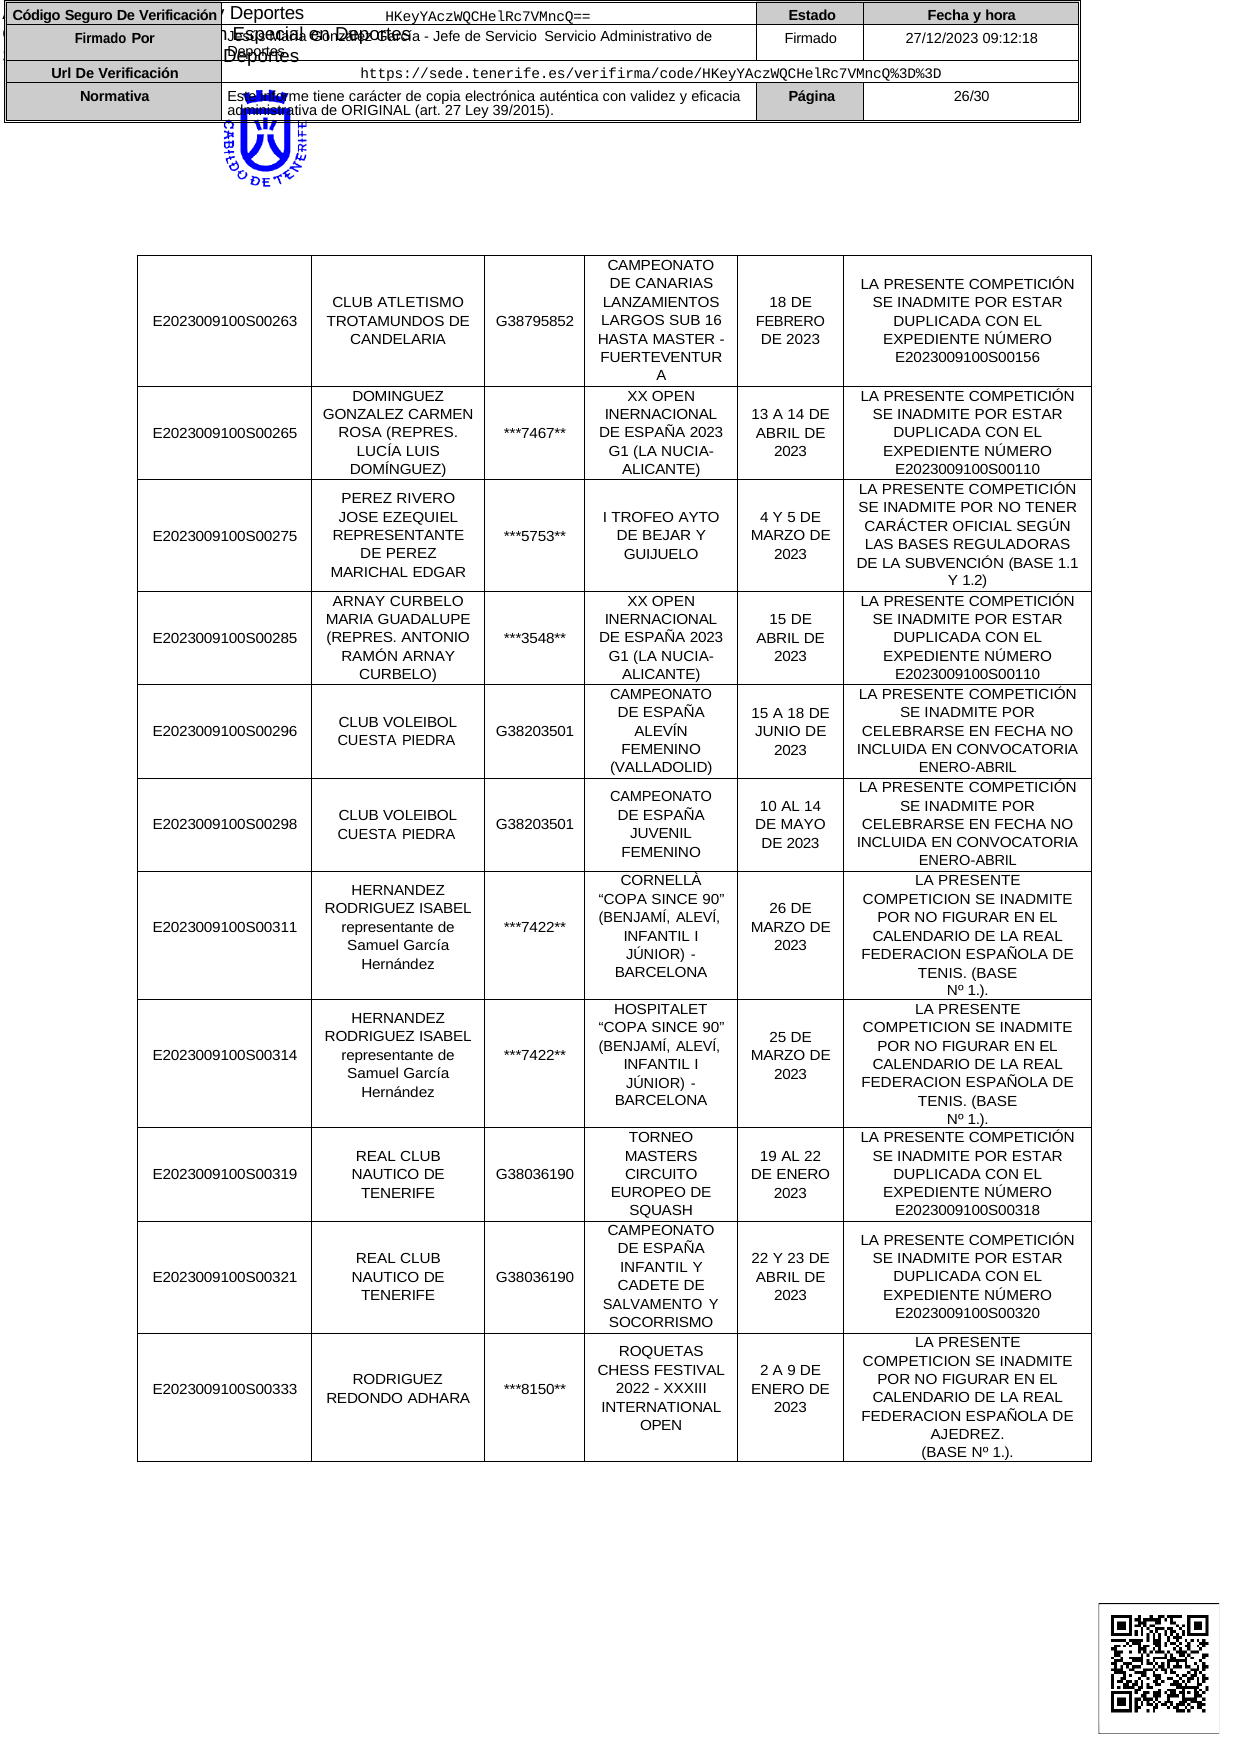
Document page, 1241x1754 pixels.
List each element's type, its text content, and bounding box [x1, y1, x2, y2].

table_cell E2023009100S00265 [138, 387, 311, 479]
table_cell E2023009100S00311 [138, 872, 311, 999]
table_cell XX OPEN INERNACIONAL DE ESPAÑA 2023 G1 (LA NUCIA- ALICANTE) [585, 592, 737, 684]
table_header E2023009100S00263 [138, 256, 311, 386]
table_header G38795852 [485, 256, 584, 386]
table_cell TORNEO MASTERS CIRCUITO EUROPEO DE SQUASH [585, 1128, 737, 1221]
table_cell ***7467** [485, 387, 584, 479]
picture [1098, 1603, 1220, 1734]
table_cell ***8150** [485, 1334, 584, 1461]
table_cell LA PRESENTE COMPETICIÓN SE INADMITE POR ESTAR DUPLICADA CON EL EXPEDIENTE NÚMERO E2023009100S00110 [844, 592, 1091, 684]
table_cell 26 DE MARZO DE 2023 [738, 872, 843, 999]
table_cell ***7422** [485, 1000, 584, 1127]
table_cell CLUB VOLEIBOL CUESTA PIEDRA [312, 685, 484, 777]
table_cell 19 AL 22 DE ENERO 2023 [738, 1128, 843, 1221]
table_cell DOMINGUEZ GONZALEZ CARMEN ROSA (REPRES. LUCÍA LUIS DOMÍNGUEZ) [312, 387, 484, 479]
table_cell 2 A 9 DE ENERO DE 2023 [738, 1334, 843, 1461]
table_cell 10 AL 14 DE MAYO DE 2023 [738, 779, 843, 871]
table_cell HOSPITALET “COPA SINCE 90” (BENJAMÍ, ALEVÍ, INFANTIL I JÚNIOR) - BARCELONA [585, 1000, 737, 1127]
table_cell ***7422** [485, 872, 584, 999]
table_header CLUB ATLETISMO TROTAMUNDOS DE CANDELARIA [312, 256, 484, 386]
table_cell LA PRESENTE COMPETICION SE INADMITE POR NO FIGURAR EN EL CALENDARIO DE LA REAL FEDERACION ESPAÑOLA DE TENIS. (BASE Nº 1.). [844, 872, 1091, 999]
table_cell ***3548** [485, 592, 584, 684]
table_cell LA PRESENTE COMPETICIÓN SE INADMITE POR ESTAR DUPLICADA CON EL EXPEDIENTE NÚMERO E2023009100S00110 [844, 387, 1091, 479]
table_cell LA PRESENTE COMPETICIÓN SE INADMITE POR CELEBRARSE EN FECHA NO INCLUIDA EN CONVOCATORIA ENERO-ABRIL [844, 685, 1091, 777]
table_cell 25 DE MARZO DE 2023 [738, 1000, 843, 1127]
table_cell E2023009100S00275 [138, 480, 311, 591]
table_cell 15 A 18 DE JUNIO DE 2023 [738, 685, 843, 777]
table_cell ROQUETAS CHESS FESTIVAL 2022 - XXXIII INTERNATIONAL OPEN [585, 1334, 737, 1461]
table_cell LA PRESENTE COMPETICIÓN SE INADMITE POR NO TENER CARÁCTER OFICIAL SEGÚN LAS BASES REGULADORAS DE LA SUBVENCIÓN (BASE 1.1 Y 1.2) [844, 480, 1091, 591]
table_cell E2023009100S00319 [138, 1128, 311, 1221]
table_cell LA PRESENTE COMPETICIÓN SE INADMITE POR ESTAR DUPLICADA CON EL EXPEDIENTE NÚMERO E2023009100S00320 [844, 1222, 1091, 1332]
table_cell ARNAY CURBELO MARIA GUADALUPE (REPRES. ANTONIO RAMÓN ARNAY CURBELO) [312, 592, 484, 684]
table_cell E2023009100S00321 [138, 1222, 311, 1332]
table_cell I TROFEO AYTO DE BEJAR Y GUIJUELO [585, 480, 737, 591]
table_cell CAMPEONATO DE ESPAÑA ALEVÍN FEMENINO (VALLADOLID) [585, 685, 737, 777]
table_cell G38036190 [485, 1222, 584, 1332]
table_cell 4 Y 5 DE MARZO DE 2023 [738, 480, 843, 591]
table_cell REAL CLUB NAUTICO DE TENERIFE [312, 1222, 484, 1332]
table_cell E2023009100S00296 [138, 685, 311, 777]
table_cell HERNANDEZ RODRIGUEZ ISABEL representante de Samuel García Hernández [312, 1000, 484, 1127]
table_cell LA PRESENTE COMPETICIÓN SE INADMITE POR ESTAR DUPLICADA CON EL EXPEDIENTE NÚMERO E2023009100S00318 [844, 1128, 1091, 1221]
table_cell HERNANDEZ RODRIGUEZ ISABEL representante de Samuel García Hernández [312, 872, 484, 999]
table_cell E2023009100S00298 [138, 779, 311, 871]
table_header CAMPEONATO DE CANARIAS LANZAMIENTOS LARGOS SUB 16 HASTA MASTER - FUERTEVENTUR A [585, 256, 737, 386]
table_cell CAMPEONATO DE ESPAÑA INFANTIL Y CADETE DE SALVAMENTO Y SOCORRISMO [585, 1222, 737, 1332]
table_header LA PRESENTE COMPETICIÓN SE INADMITE POR ESTAR DUPLICADA CON EL EXPEDIENTE NÚMERO E2023009100S00156 [844, 256, 1091, 386]
table_cell XX OPEN INERNACIONAL DE ESPAÑA 2023 G1 (LA NUCIA- ALICANTE) [585, 387, 737, 479]
table_cell LA PRESENTE COMPETICION SE INADMITE POR NO FIGURAR EN EL CALENDARIO DE LA REAL FEDERACION ESPAÑOLA DE AJEDREZ. (BASE Nº 1.). [844, 1334, 1091, 1461]
table_cell RODRIGUEZ REDONDO ADHARA [312, 1334, 484, 1461]
table_cell CAMPEONATO DE ESPAÑA JUVENIL FEMENINO [585, 779, 737, 871]
table_cell CLUB VOLEIBOL CUESTA PIEDRA [312, 779, 484, 871]
table_cell LA PRESENTE COMPETICION SE INADMITE POR NO FIGURAR EN EL CALENDARIO DE LA REAL FEDERACION ESPAÑOLA DE TENIS. (BASE Nº 1.). [844, 1000, 1091, 1127]
table_cell E2023009100S00333 [138, 1334, 311, 1461]
table_cell CORNELLÀ “COPA SINCE 90” (BENJAMÍ, ALEVÍ, INFANTIL I JÚNIOR) - BARCELONA [585, 872, 737, 999]
table_cell ***5753** [485, 480, 584, 591]
table_cell 15 DE ABRIL DE 2023 [738, 592, 843, 684]
table_cell LA PRESENTE COMPETICIÓN SE INADMITE POR CELEBRARSE EN FECHA NO INCLUIDA EN CONVOCATORIA ENERO-ABRIL [844, 779, 1091, 871]
table_cell 13 A 14 DE ABRIL DE 2023 [738, 387, 843, 479]
table_cell E2023009100S00285 [138, 592, 311, 684]
table_cell REAL CLUB NAUTICO DE TENERIFE [312, 1128, 484, 1221]
table_cell G38203501 [485, 779, 584, 871]
table_cell G38036190 [485, 1128, 584, 1221]
table_cell G38203501 [485, 685, 584, 777]
table_cell E2023009100S00314 [138, 1000, 311, 1127]
picture [223, 89, 307, 120]
table_header 18 DE FEBRERO DE 2023 [738, 256, 843, 386]
table_cell PEREZ RIVERO JOSE EZEQUIEL REPRESENTANTE DE PEREZ MARICHAL EDGAR [312, 480, 484, 591]
picture [223, 123, 307, 187]
table_cell 22 Y 23 DE ABRIL DE 2023 [738, 1222, 843, 1332]
